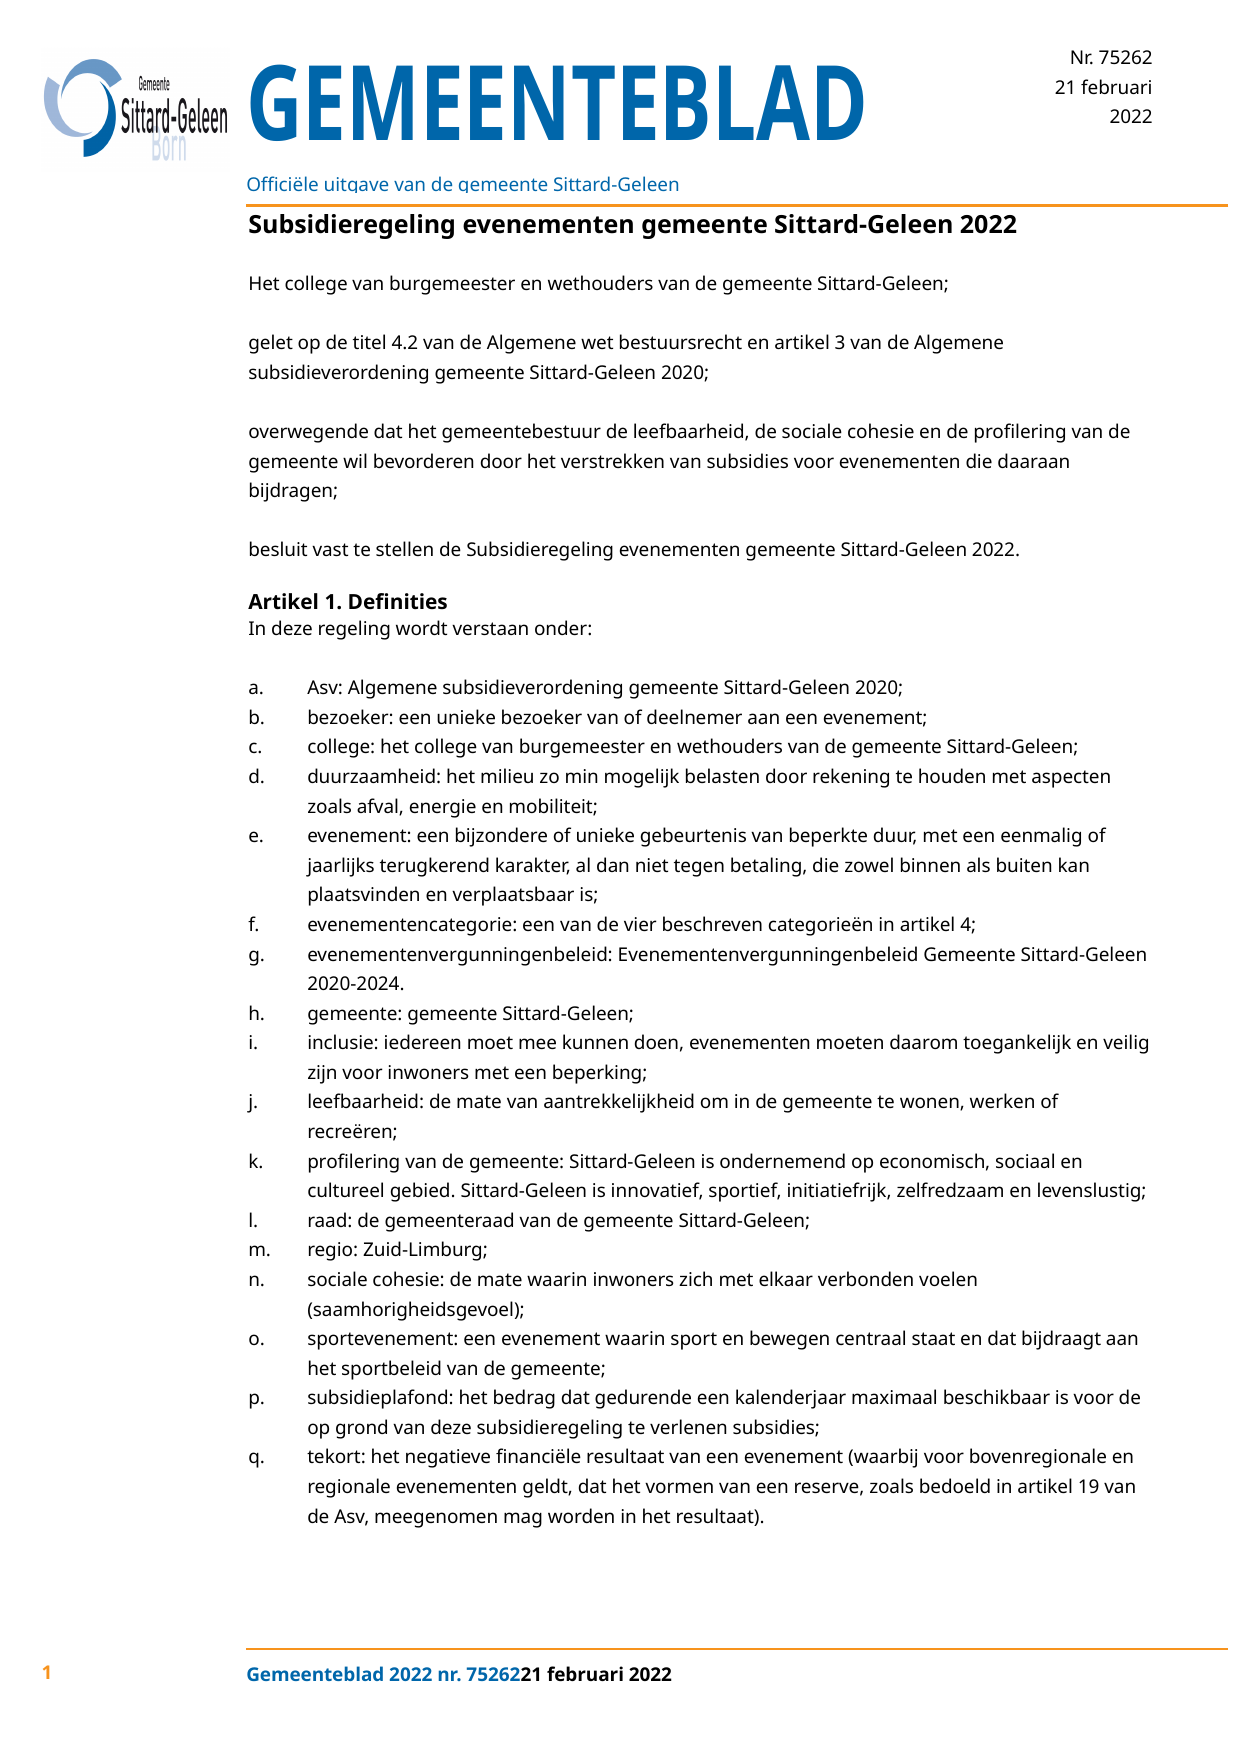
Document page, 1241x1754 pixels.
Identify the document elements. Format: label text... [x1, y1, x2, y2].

list bezoeker: een unieke bezoeker van of deelnemer aan een evenement; [248, 704, 1152, 730]
list sociale cohesie: de mate waarin inwoners zich met elkaar verbonden voelen (saamhorigheidsgevoel); [248, 1266, 1152, 1322]
text Artikel 1. Definities [248, 587, 1152, 615]
text besluit vast te stellen de Subsidieregeling evenementen gemeente Sittard-Geleen 2022. [248, 537, 1152, 562]
list gemeente: gemeente Sittard-Geleen; [248, 1000, 1152, 1026]
list evenement: een bijzondere of unieke gebeurtenis van beperkte duur, met een eenmalig of jaarlijks terugkerend karakter, al dan niet tegen betaling, die zowel binnen als buiten kan plaatsvinden en verplaatsbaar is; [248, 822, 1152, 907]
list profilering van de gemeente: Sittard-Geleen is ondernemend op economisch, sociaal en cultureel gebied. Sittard-Geleen is innovatief, sportief, initiatiefrijk, zelfredzaam en levenslustig; [248, 1148, 1152, 1203]
text gelet op de titel 4.2 van de Algemene wet bestuursrecht en artikel 3 van de Algemene subsidieverordening gemeente Sittard-Geleen 2020; [248, 329, 1152, 385]
list leefbaarheid: de mate van aantrekkelijkheid om in de gemeente te wonen, werken of recreëren; [248, 1089, 1152, 1144]
picture [41, 47, 231, 172]
list inclusie: iedereen moet mee kunnen doen, evenementen moeten daarom toegankelijk en veilig zijn voor inwoners met een beperking; [248, 1029, 1152, 1085]
list sportevenement: een evenement waarin sport en bewegen centraal staat en dat bijdraagt aan het sportbeleid van de gemeente; [248, 1325, 1152, 1381]
list college: het college van burgemeester en wethouders van de gemeente Sittard-Geleen; [248, 734, 1152, 759]
text Het college van burgemeester en wethouders van de gemeente Sittard-Geleen; [248, 270, 1152, 296]
list evenementencategorie: een van de vier beschreven categorieën in artikel 4; [248, 911, 1152, 937]
text In deze regeling wordt verstaan onder: [248, 615, 1152, 641]
list tekort: het negatieve financiële resultaat van een evenement (waarbij voor bovenregionale en regionale evenementen geldt, dat het vormen van een reserve, zoals bedoeld in artikel 19 van de Asv, meegenomen mag worden in het resultaat). [248, 1444, 1152, 1529]
list evenementenvergunningenbeleid: Evenementenvergunningenbeleid Gemeente Sittard-Geleen 2020-2024. [248, 941, 1152, 996]
list regio: Zuid-Limburg; [248, 1237, 1152, 1262]
list raad: de gemeenteraad van de gemeente Sittard-Geleen; [248, 1207, 1152, 1233]
list duurzaamheid: het milieu zo min mogelijk belasten door rekening te houden met aspecten zoals afval, energie en mobiliteit; [248, 763, 1152, 819]
text Subsidieregeling evenementen gemeente Sittard-Geleen 2022 [248, 207, 1152, 241]
list subsidieplafond: het bedrag dat gedurende een kalenderjaar maximaal beschikbaar is voor de op grond van deze subsidieregeling te verlenen subsidies; [248, 1384, 1152, 1440]
text overwegende dat het gemeentebestuur de leefbaarheid, de sociale cohesie en de profilering van de gemeente wil bevorderen door het verstrekken van subsidies voor evenementen die daaraan bijdragen; [248, 418, 1152, 503]
list Asv: Algemene subsidieverordening gemeente Sittard-Geleen 2020; [248, 674, 1152, 700]
